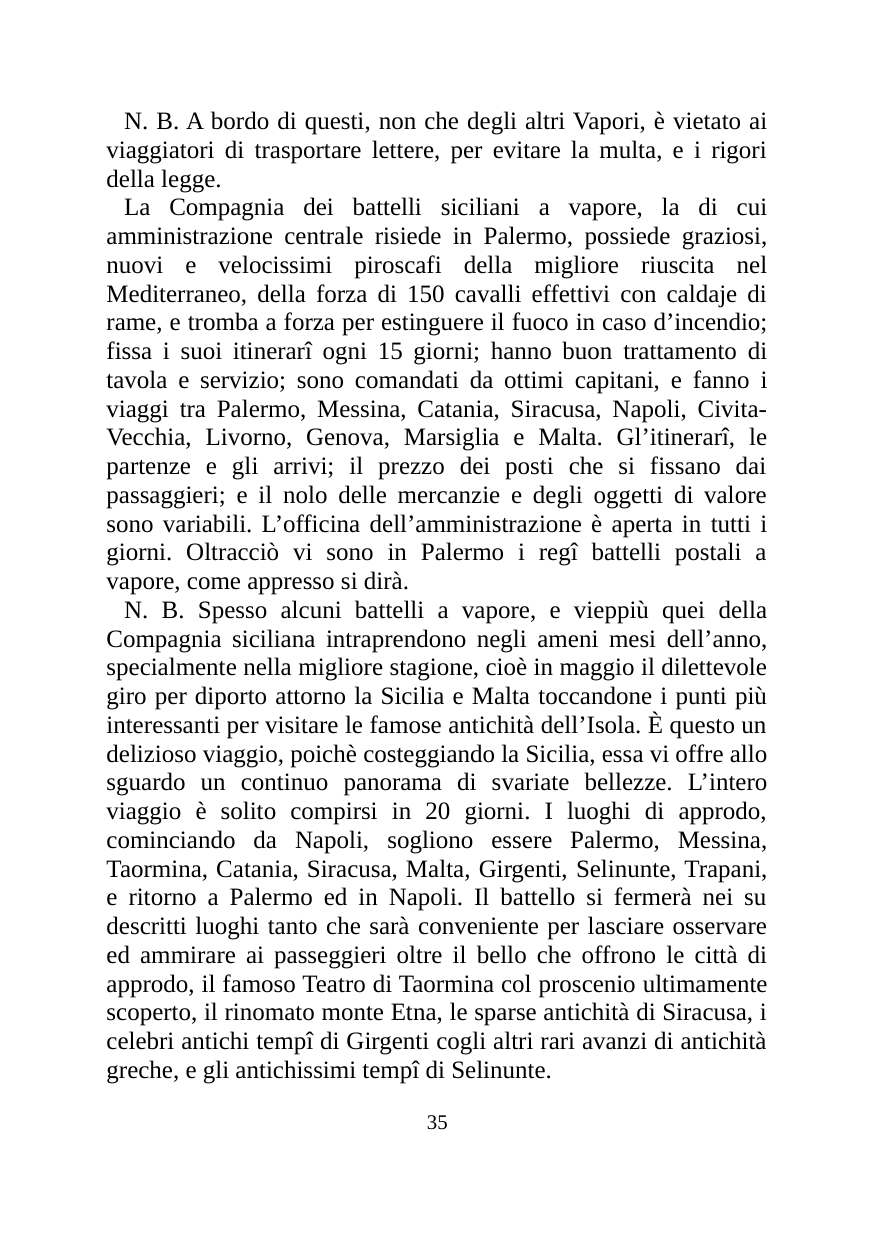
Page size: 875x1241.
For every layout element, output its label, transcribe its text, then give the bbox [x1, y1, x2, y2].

text N. B. A bordo di questi, non che degli altri Vapori, è vietato ai viaggiatori di trasportare lettere, per evitare la multa, e i rigori della legge. [106, 106, 768, 192]
text La Compagnia dei battelli siciliani a vapore, la di cui amministrazione centrale risiede in Palermo, possiede graziosi, nuovi e velocissimi piroscafi della migliore riuscita nel Mediterraneo, della forza di 150 cavalli effettivi con caldaje di rame, e tromba a forza per estinguere il fuoco in caso d’incendio; fissa i suoi itinerarî ogni 15 giorni; hanno buon trattamento di tavola e servizio; sono comandati da ottimi capitani, e fanno i viaggi tra Palermo, Messina, Catania, Siracusa, Napoli, Civita-Vecchia, Livorno, Genova, Marsiglia e Malta. Gl’itinerarî, le partenze e gli arrivi; il prezzo dei posti che si fissano dai passaggieri; e il nolo delle mercanzie e degli oggetti di valore sono variabili. L’officina dell’amministrazione è aperta in tutti i giorni. Oltracciò vi sono in Palermo i regî battelli postali a vapore, come appresso si dirà. [106, 192, 768, 595]
text N. B. Spesso alcuni battelli a vapore, e vieppiù quei della Compagnia siciliana intraprendono negli ameni mesi dell’anno, specialmente nella migliore stagione, cioè in maggio il dilettevole giro per diporto attorno la Sicilia e Malta toccandone i punti più interessanti per visitare le famose antichità dell’Isola. È questo un delizioso viaggio, poichè costeggiando la Sicilia, essa vi offre allo sguardo un continuo panorama di svariate bellezze. L’intero viaggio è solito compirsi in 20 giorni. I luoghi di approdo, cominciando da Napoli, sogliono essere Palermo, Messina, Taormina, Catania, Siracusa, Malta, Girgenti, Selinunte, Trapani, e ritorno a Palermo ed in Napoli. Il battello si fermerà nei su descritti luoghi tanto che sarà conveniente per lasciare osservare ed ammirare ai passeggieri oltre il bello che offrono le città di approdo, il famoso Teatro di Taormina col proscenio ultimamente scoperto, il rinomato monte Etna, le sparse antichità di Siracusa, i celebri antichi tempî di Girgenti cogli altri rari avanzi di antichità greche, e gli antichissimi tempî di Selinunte. [106, 595, 768, 1084]
